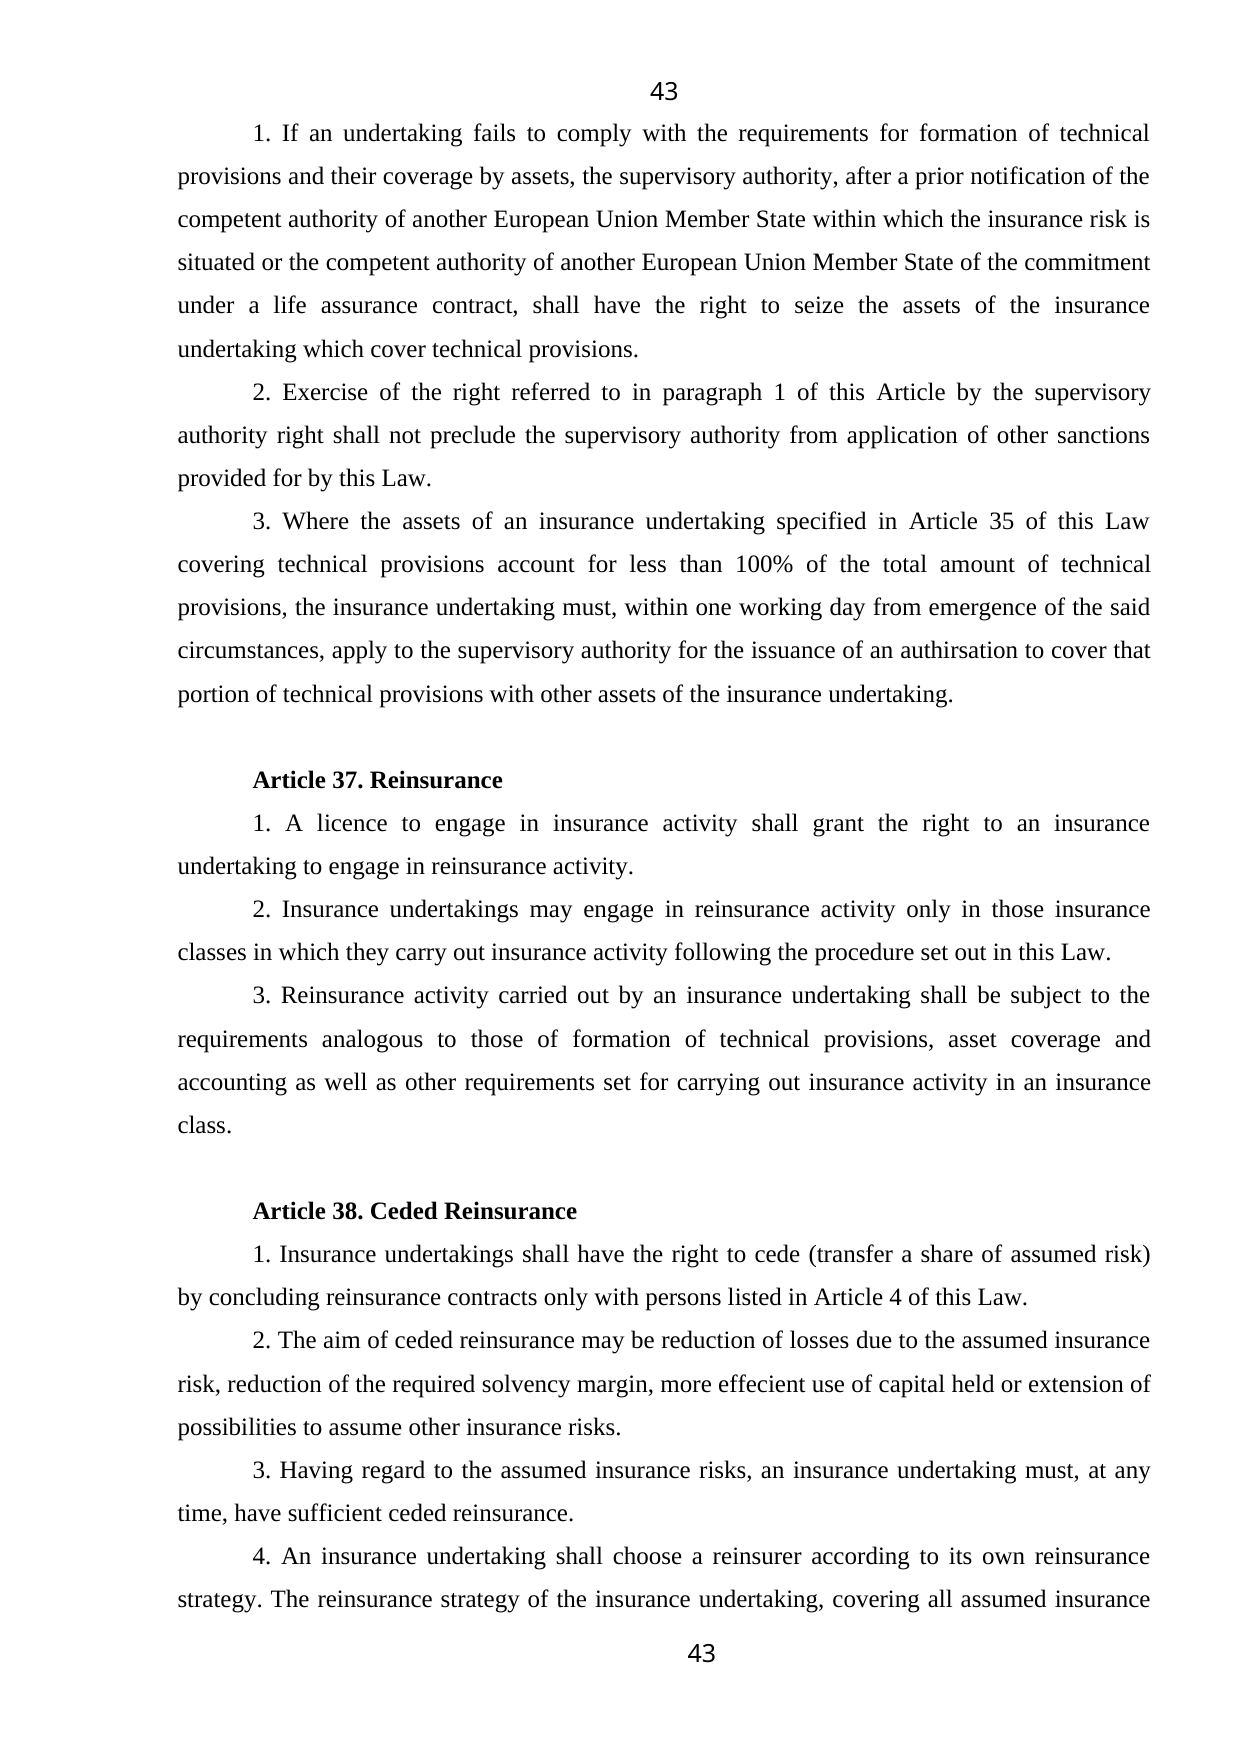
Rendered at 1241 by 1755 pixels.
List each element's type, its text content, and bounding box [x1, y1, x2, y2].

text 1. If an undertaking fails to comply with the requirements for formation of technical provisions and their coverage by assets, the supervisory authority, after a prior notification of the competent authority of another European Union Member State within which the insurance risk is situated or the competent authority of another European Union Member State of the commitment under a life assurance contract, shall have the right to seize the assets of the insurance undertaking which cover technical provisions. [177, 118, 1152, 362]
text Article 37. Reinsurance [177, 765, 1152, 794]
text 2. The aim of ceded reinsurance may be reduction of losses due to the assumed insurance risk, reduction of the required solvency margin, more effecient use of capital held or extension of possibilities to assume other insurance risks. [177, 1326, 1152, 1441]
text 4. An insurance undertaking shall choose a reinsurer according to its own reinsurance strategy. The reinsurance strategy of the insurance undertaking, covering all assumed insurance [177, 1541, 1152, 1613]
text 3. Having regard to the assumed insurance risks, an insurance undertaking must, at any time, have sufficient ceded reinsurance. [177, 1455, 1152, 1527]
text Article 38. Ceded Reinsurance [177, 1196, 1152, 1225]
text 1. Insurance undertakings shall have the right to cede (transfer a share of assumed risk) by concluding reinsurance contracts only with persons listed in Article 4 of this Law. [177, 1239, 1152, 1311]
text 2. Insurance undertakings may engage in reinsurance activity only in those insurance classes in which they carry out insurance activity following the procedure set out in this Law. [177, 894, 1152, 966]
text 3. Where the assets of an insurance undertaking specified in Article 35 of this Law covering technical provisions account for less than 100% of the total amount of technical provisions, the insurance undertaking must, within one working day from emergence of the said circumstances, apply to the supervisory authority for the issuance of an authirsation to cover that portion of technical provisions with other assets of the insurance undertaking. [177, 506, 1152, 707]
text 3. Reinsurance activity carried out by an insurance undertaking shall be subject to the requirements analogous to those of formation of technical provisions, asset coverage and accounting as well as other requirements set for carrying out insurance activity in an insurance class. [177, 981, 1152, 1139]
text 1. A licence to engage in insurance activity shall grant the right to an insurance undertaking to engage in reinsurance activity. [177, 808, 1152, 880]
text 2. Exercise of the right referred to in paragraph 1 of this Article by the supervisory authority right shall not preclude the supervisory authority from application of other sanctions provided for by this Law. [177, 377, 1152, 492]
